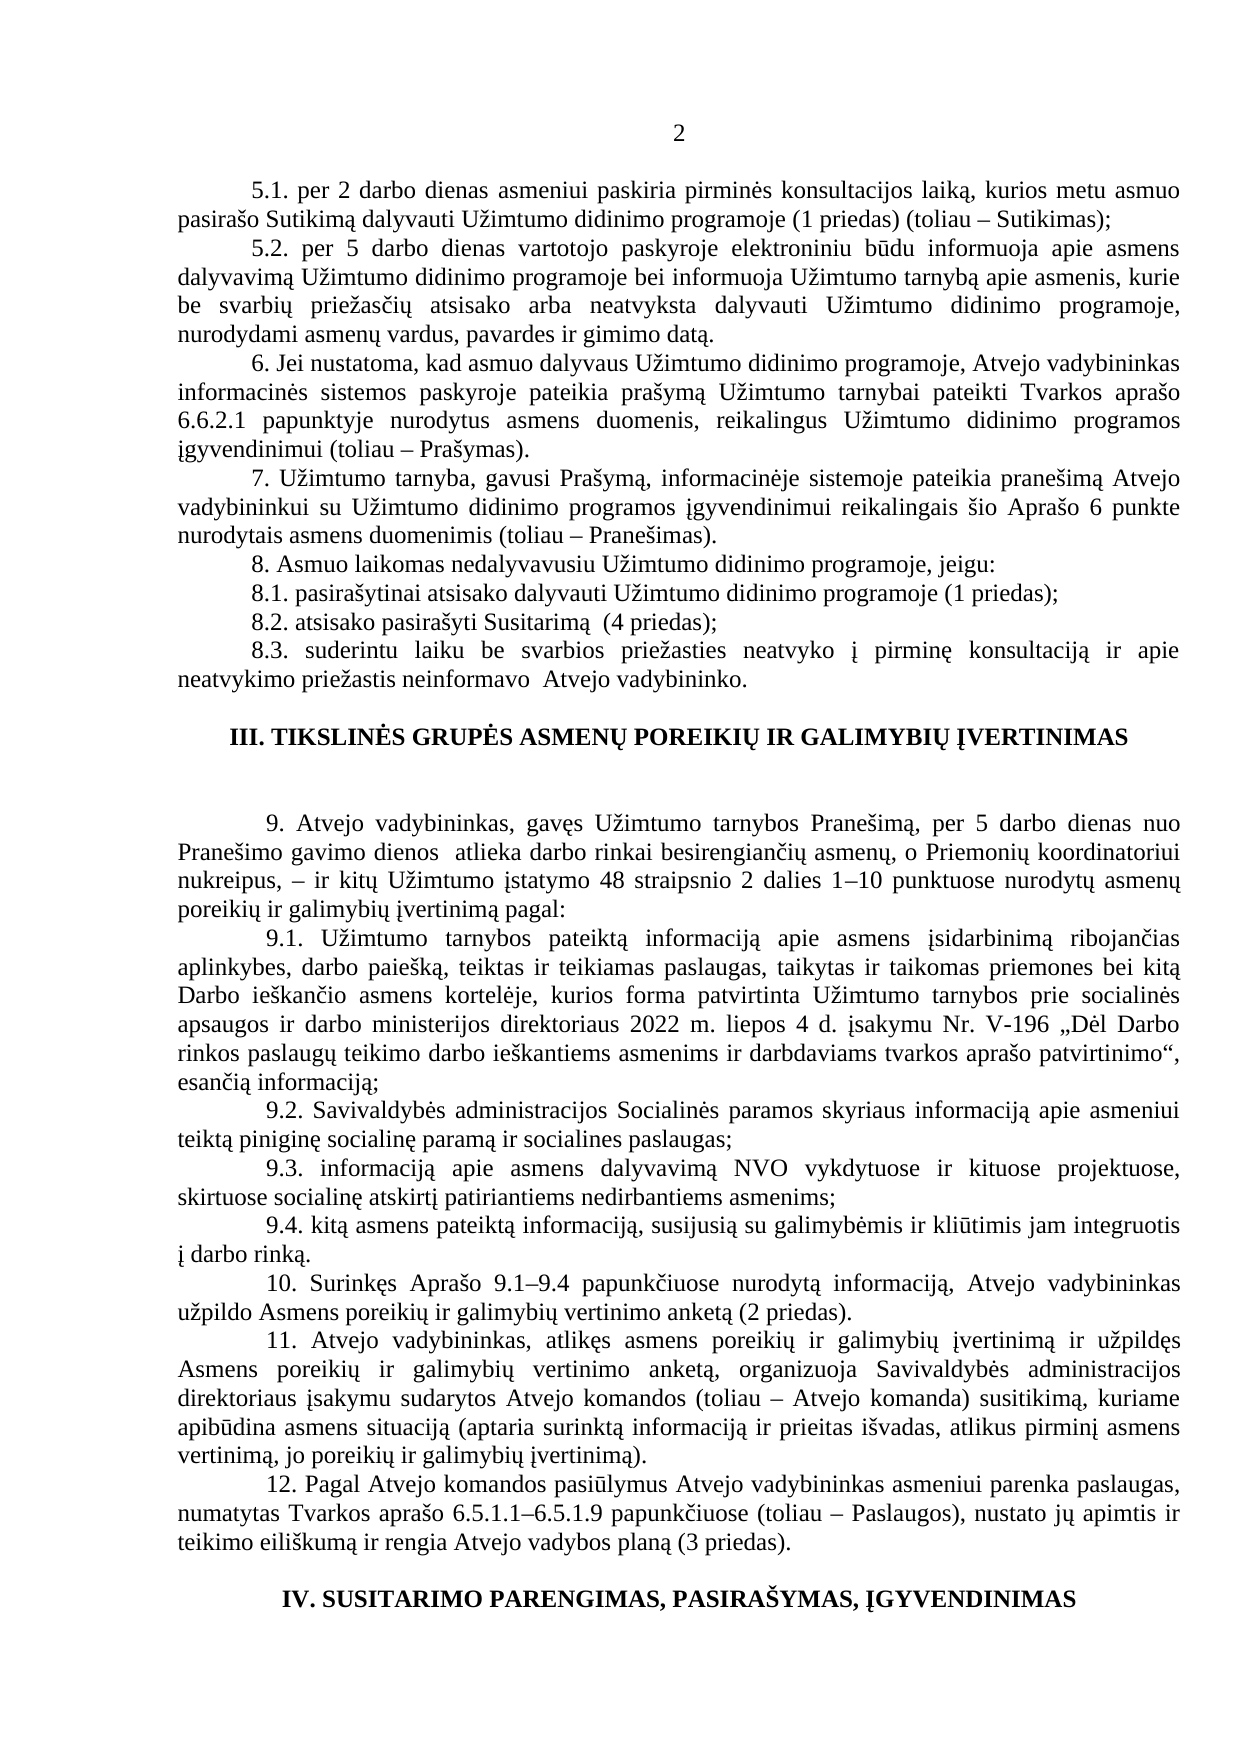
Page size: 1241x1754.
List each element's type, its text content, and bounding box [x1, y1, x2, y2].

text 5.2. per 5 darbo dienas vartotojo paskyroje elektroniniu būdu informuoja apie asmens dalyvavimą Užimtumo didinimo programoje bei informuoja Užimtumo tarnybą apie asmenis, kurie be svarbių priežasčių atsisako arba neatvyksta dalyvauti Užimtumo didinimo programoje, nurodydami asmenų vardus, pavardes ir gimimo datą. [177, 233, 1181, 348]
text 9.2. Savivaldybės administracijos Socialinės paramos skyriaus informaciją apie asmeniui teiktą piniginę socialinę paramą ir socialines paslaugas; [177, 1096, 1181, 1153]
text 8.2. atsisako pasirašyti Susitarimą (4 priedas); [177, 607, 1181, 636]
text 6. Jei nustatoma, kad asmuo dalyvaus Užimtumo didinimo programoje, Atvejo vadybininkas informacinės sistemos paskyroje pateikia prašymą Užimtumo tarnybai pateikti Tvarkos aprašo 6.6.2.1 papunktyje nurodytus asmens duomenis, reikalingus Užimtumo didinimo programos įgyvendinimui (toliau – Prašymas). [177, 348, 1181, 463]
text III. TIKSLINĖS GRUPĖS ASMENŲ POREIKIŲ IR GALIMYBIŲ ĮVERTINIMAS [177, 722, 1181, 751]
text 5.1. per 2 darbo dienas asmeniui paskiria pirminės konsultacijos laiką, kurios metu asmuo pasirašo Sutikimą dalyvauti Užimtumo didinimo programoje (1 priedas) (toliau – Sutikimas); [177, 176, 1181, 233]
text 8.1. pasirašytinai atsisako dalyvauti Užimtumo didinimo programoje (1 priedas); [177, 578, 1181, 607]
text 7. Užimtumo tarnyba, gavusi Prašymą, informacinėje sistemoje pateikia pranešimą Atvejo vadybininkui su Užimtumo didinimo programos įgyvendinimui reikalingais šio Aprašo 6 punkte nurodytais asmens duomenimis (toliau – Pranešimas). [177, 463, 1181, 549]
text 12. Pagal Atvejo komandos pasiūlymus Atvejo vadybininkas asmeniui parenka paslaugas, numatytas Tvarkos aprašo 6.5.1.1–6.5.1.9 papunkčiuose (toliau – Paslaugos), nustato jų apimtis ir teikimo eiliškumą ir rengia Atvejo vadybos planą (3 priedas). [177, 1469, 1181, 1556]
text 11. Atvejo vadybininkas, atlikęs asmens poreikių ir galimybių įvertinimą ir užpildęs Asmens poreikių ir galimybių vertinimo anketą, organizuoja Savivaldybės administracijos direktoriaus įsakymu sudarytos Atvejo komandos (toliau – Atvejo komanda) susitikimą, kuriame apibūdina asmens situaciją (aptaria surinktą informaciją ir prieitas išvadas, atlikus pirminį asmens vertinimą, jo poreikių ir galimybių įvertinimą). [177, 1326, 1181, 1469]
text 8. Asmuo laikomas nedalyvavusiu Užimtumo didinimo programoje, jeigu: [177, 549, 1181, 578]
text 9.1. Užimtumo tarnybos pateiktą informaciją apie asmens įsidarbinimą ribojančias aplinkybes, darbo paiešką, teiktas ir teikiamas paslaugas, taikytas ir taikomas priemones bei kitą Darbo ieškančio asmens kortelėje, kurios forma patvirtinta Užimtumo tarnybos prie socialinės apsaugos ir darbo ministerijos direktoriaus 2022 m. liepos 4 d. įsakymu Nr. V-196 „Dėl Darbo rinkos paslaugų teikimo darbo ieškantiems asmenims ir darbdaviams tvarkos aprašo patvirtinimo“, esančią informaciją; [177, 923, 1181, 1096]
text 8.3. suderintu laiku be svarbios priežasties neatvyko į pirminę konsultaciją ir apie neatvykimo priežastis neinformavo Atvejo vadybininko. [177, 636, 1181, 693]
text 9.3. informaciją apie asmens dalyvavimą NVO vykdytuose ir kituose projektuose, skirtuose socialinę atskirtį patiriantiems nedirbantiems asmenims; [177, 1153, 1181, 1211]
text 10. Surinkęs Aprašo 9.1–9.4 papunkčiuose nurodytą informaciją, Atvejo vadybininkas užpildo Asmens poreikių ir galimybių vertinimo anketą (2 priedas). [177, 1268, 1181, 1326]
text 9.4. kitą asmens pateiktą informaciją, susijusią su galimybėmis ir kliūtimis jam integruotis į darbo rinką. [177, 1211, 1181, 1268]
text IV. SUSITARIMO PARENGIMAS, PASIRAŠYMAS, ĮGYVENDINIMAS [177, 1584, 1181, 1613]
text 9. Atvejo vadybininkas, gavęs Užimtumo tarnybos Pranešimą, per 5 darbo dienas nuo Pranešimo gavimo dienos atlieka darbo rinkai besirengiančių asmenų, o Priemonių koordinatoriui nukreipus, – ir kitų Užimtumo įstatymo 48 straipsnio 2 dalies 1–10 punktuose nurodytų asmenų poreikių ir galimybių įvertinimą pagal: [177, 808, 1181, 923]
